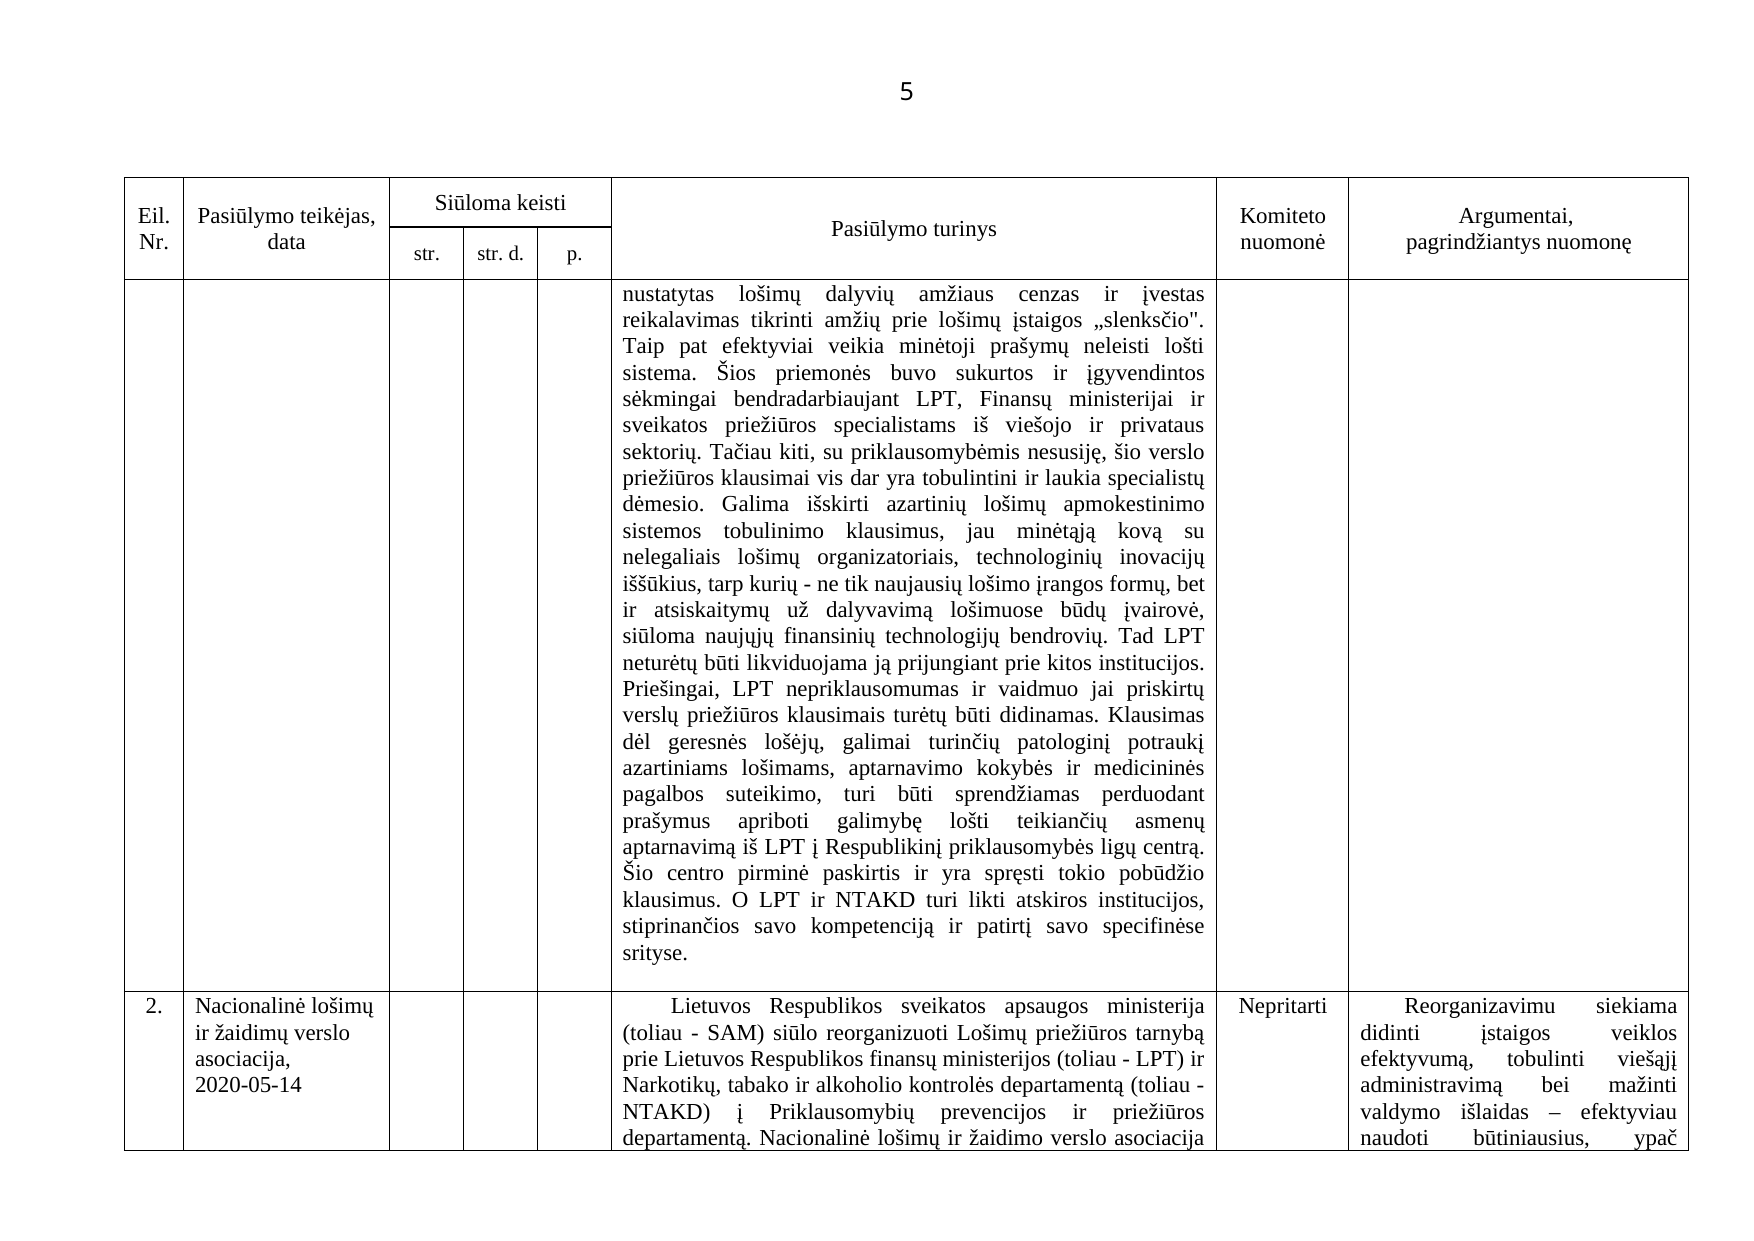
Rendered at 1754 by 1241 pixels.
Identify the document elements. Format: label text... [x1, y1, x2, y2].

table_header Pasiūlymo turinys [612, 178, 1216, 279]
table_cell Reorganizavimu siekiama didinti įstaigos veiklos efektyvumą, tobulinti viešąjį administravimą bei mažinti valdymo išlaidas – efektyviau naudoti būtiniausius, ypač [1349, 992, 1688, 1150]
table_cell [1217, 280, 1348, 991]
table_cell [125, 280, 183, 991]
table_header Siūloma keisti [390, 178, 611, 226]
table_cell [464, 992, 537, 1150]
table_header Pasiūlymo teikėjas, data [184, 178, 389, 279]
table_cell Lietuvos Respublikos sveikatos apsaugos ministerija (toliau - SAM) siūlo reorganizuoti Lošimų priežiūros tarnybą prie Lietuvos Respublikos finansų ministerijos (toliau - LPT) ir Narkotikų, tabako ir alkoholio kontrolės departamentą (toliau - NTAKD) į Priklausomybių prevencijos ir priežiūros departamentą. Nacionalinė lošimų ir žaidimo verslo asociacija [612, 992, 1216, 1150]
table_cell Nacionalinė lošimų ir žaidimų verslo asociacija, 2020-05-14 [184, 992, 389, 1150]
table_cell nustatytas lošimų dalyvių amžiaus cenzas ir įvestas reikalavimas tikrinti amžių prie lošimų įstaigos „slenksčio". Taip pat efektyviai veikia minėtoji prašymų neleisti lošti sistema. Šios priemonės buvo sukurtos ir įgyvendintos sėkmingai bendradarbiaujant LPT, Finansų ministerijai ir sveikatos priežiūros specialistams iš viešojo ir privataus sektorių. Tačiau kiti, su priklausomybėmis nesusiję, šio verslo priežiūros klausimai vis dar yra tobulintini ir laukia specialistų dėmesio. Galima išskirti azartinių lošimų apmokestinimo sistemos tobulinimo klausimus, jau minėtąją kovą su nelegaliais lošimų organizatoriais, technologinių inovacijų iššūkius, tarp kurių - ne tik naujausių lošimo įrangos formų, bet ir atsiskaitymų už dalyvavimą lošimuose būdų įvairovė, siūloma naujųjų finansinių technologijų bendrovių. Tad LPT neturėtų būti likviduojama ją prijungiant prie kitos institucijos. Priešingai, LPT nepriklausomumas ir vaidmuo jai priskirtų verslų priežiūros klausimais turėtų būti didinamas. Klausimas dėl geresnės lošėjų, galimai turinčių patologinį potraukį azartiniams lošimams, aptarnavimo kokybės ir medicininės pagalbos suteikimo, turi būti sprendžiamas perduodant prašymus apriboti galimybę lošti teikiančių asmenų aptarnavimą iš LPT į Respublikinį priklausomybės ligų centrą. Šio centro pirminė paskirtis ir yra spręsti tokio pobūdžio klausimus. O LPT ir NTAKD turi likti atskiros institucijos, stiprinančios savo kompetenciją ir patirtį savo specifinėse srityse. [612, 280, 1216, 991]
table_header Eil. Nr. [125, 178, 183, 279]
table_cell [390, 280, 463, 991]
table_cell [538, 992, 611, 1150]
table_cell p. [538, 228, 611, 279]
table_cell [390, 992, 463, 1150]
table_cell str. d. [464, 228, 537, 279]
table_header Argumentai, pagrindžiantys nuomonę [1349, 178, 1688, 279]
table_cell str. [390, 228, 463, 279]
table_cell [538, 280, 611, 991]
table_header Komiteto nuomonė [1217, 178, 1348, 279]
table_cell [464, 280, 537, 991]
table_cell [1349, 280, 1688, 991]
table_cell 2. [125, 992, 183, 1150]
table_cell Nepritarti [1217, 992, 1348, 1150]
table_cell [184, 280, 389, 991]
